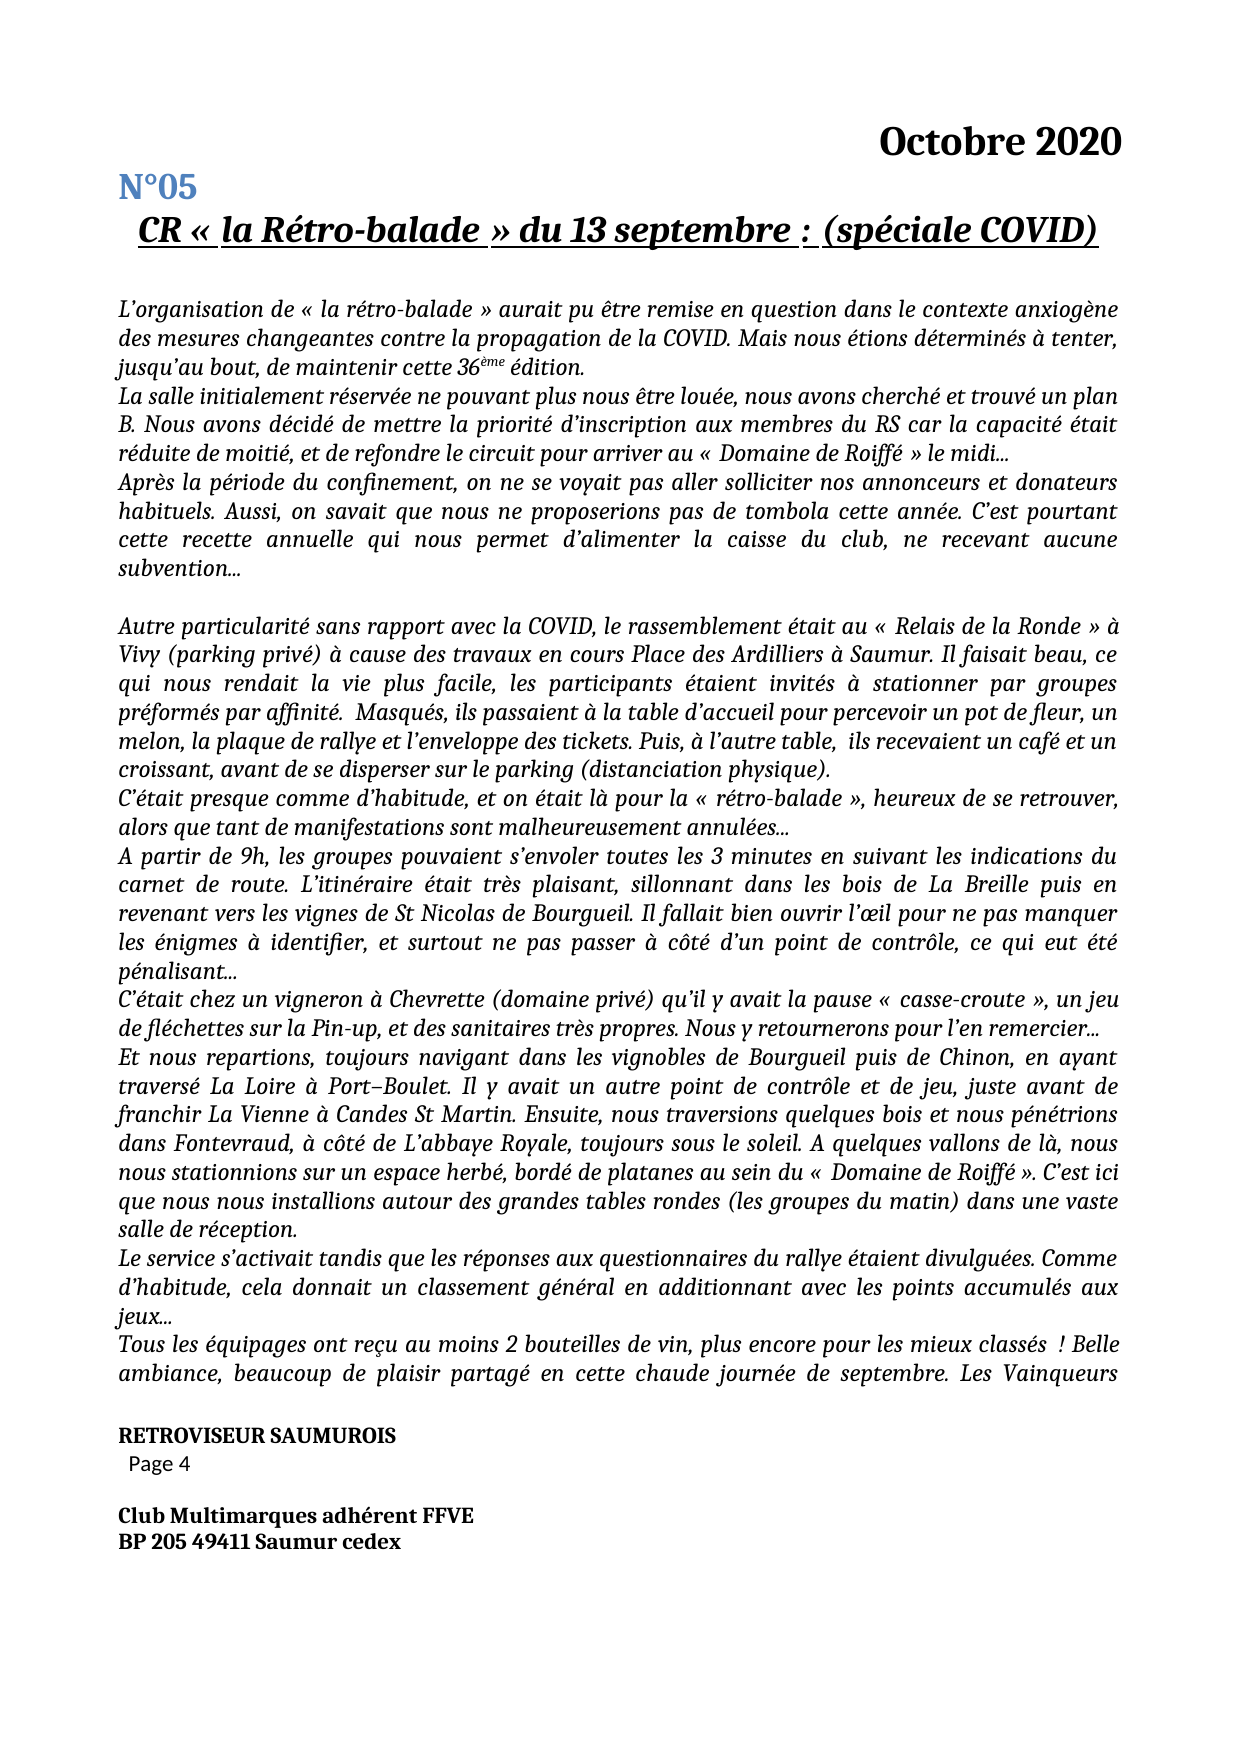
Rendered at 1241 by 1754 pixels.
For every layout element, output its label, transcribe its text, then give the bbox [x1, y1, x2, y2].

text CR « la Rétro-balade » du 13 septembre : (spéciale COVID) [118, 209, 1122, 252]
text Après la période du confinement, on ne se voyait pas aller solliciter nos annonceurs et donateurs habituels. Aussi, on savait que nous ne proposerions pas de tombola cette année. C’est pourtant cette recette annuelle qui nous permet d’alimenter la caisse du club, ne recevant aucune subvention... [118, 468, 1122, 583]
text C’était presque comme d’habitude, et on était là pour la « rétro-balade », heureux de se retrouver, alors que tant de manifestations sont malheureusement annulées... [118, 784, 1122, 842]
text L’organisation de « la rétro-balade » aurait pu être remise en question dans le contexte anxiogène des mesures changeantes contre la propagation de la COVID. Mais nous étions déterminés à tenter, jusqu’au bout, de maintenir cette 36ème édition. [118, 295, 1122, 382]
text Tous les équipages ont reçu au moins 2 bouteilles de vin, plus encore pour les mieux classés ! Belle ambiance, beaucoup de plaisir partagé en cette chaude journée de septembre. Les Vainqueurs [118, 1330, 1122, 1388]
text C’était chez un vigneron à Chevrette (domaine privé) qu’il y avait la pause « casse-croute », un jeu de fléchettes sur la Pin-up, et des sanitaires très propres. Nous y retournerons pour l’en remercier... [118, 985, 1122, 1043]
text La salle initialement réservée ne pouvant plus nous être louée, nous avons cherché et trouvé un plan B. Nous avons décidé de mettre la priorité d’inscription aux membres du RS car la capacité était réduite de moitié, et de refondre le circuit pour arriver au « Domaine de Roiffé » le midi... [118, 382, 1122, 468]
text Et nous repartions, toujours navigant dans les vignobles de Bourgueil puis de Chinon, en ayant traversé La Loire à Port–Boulet. Il y avait un autre point de contrôle et de jeu, juste avant de franchir La Vienne à Candes St Martin. Ensuite, nous traversions quelques bois et nous pénétrions dans Fontevraud, à côté de L’abbaye Royale, toujours sous le soleil. A quelques vallons de là, nous nous stationnions sur un espace herbé, bordé de platanes au sein du « Domaine de Roiffé ». C’est ici que nous nous installions autour des grandes tables rondes (les groupes du matin) dans une vaste salle de réception. [118, 1043, 1122, 1244]
text Autre particularité sans rapport avec la COVID, le rassemblement était au « Relais de la Ronde » à Vivy (parking privé) à cause des travaux en cours Place des Ardilliers à Saumur. Il faisait beau, ce qui nous rendait la vie plus facile, les participants étaient invités à stationner par groupes préformés par affinité. Masqués, ils passaient à la table d’accueil pour percevoir un pot de fleur, un melon, la plaque de rallye et l’enveloppe des tickets. Puis, à l’autre table, ils recevaient un café et un croissant, avant de se disperser sur le parking (distanciation physique). [118, 612, 1122, 784]
text A partir de 9h, les groupes pouvaient s’envoler toutes les 3 minutes en suivant les indications du carnet de route. L’itinéraire était très plaisant, sillonnant dans les bois de La Breille puis en revenant vers les vignes de St Nicolas de Bourgueil. Il fallait bien ouvrir l’œil pour ne pas manquer les énigmes à identifier, et surtout ne pas passer à côté d’un point de contrôle, ce qui eut été pénalisant... [118, 842, 1122, 985]
text Le service s’activait tandis que les réponses aux questionnaires du rallye étaient divulguées. Comme d’habitude, cela donnait un classement général en additionnant avec les points accumulés aux jeux... [118, 1244, 1122, 1330]
